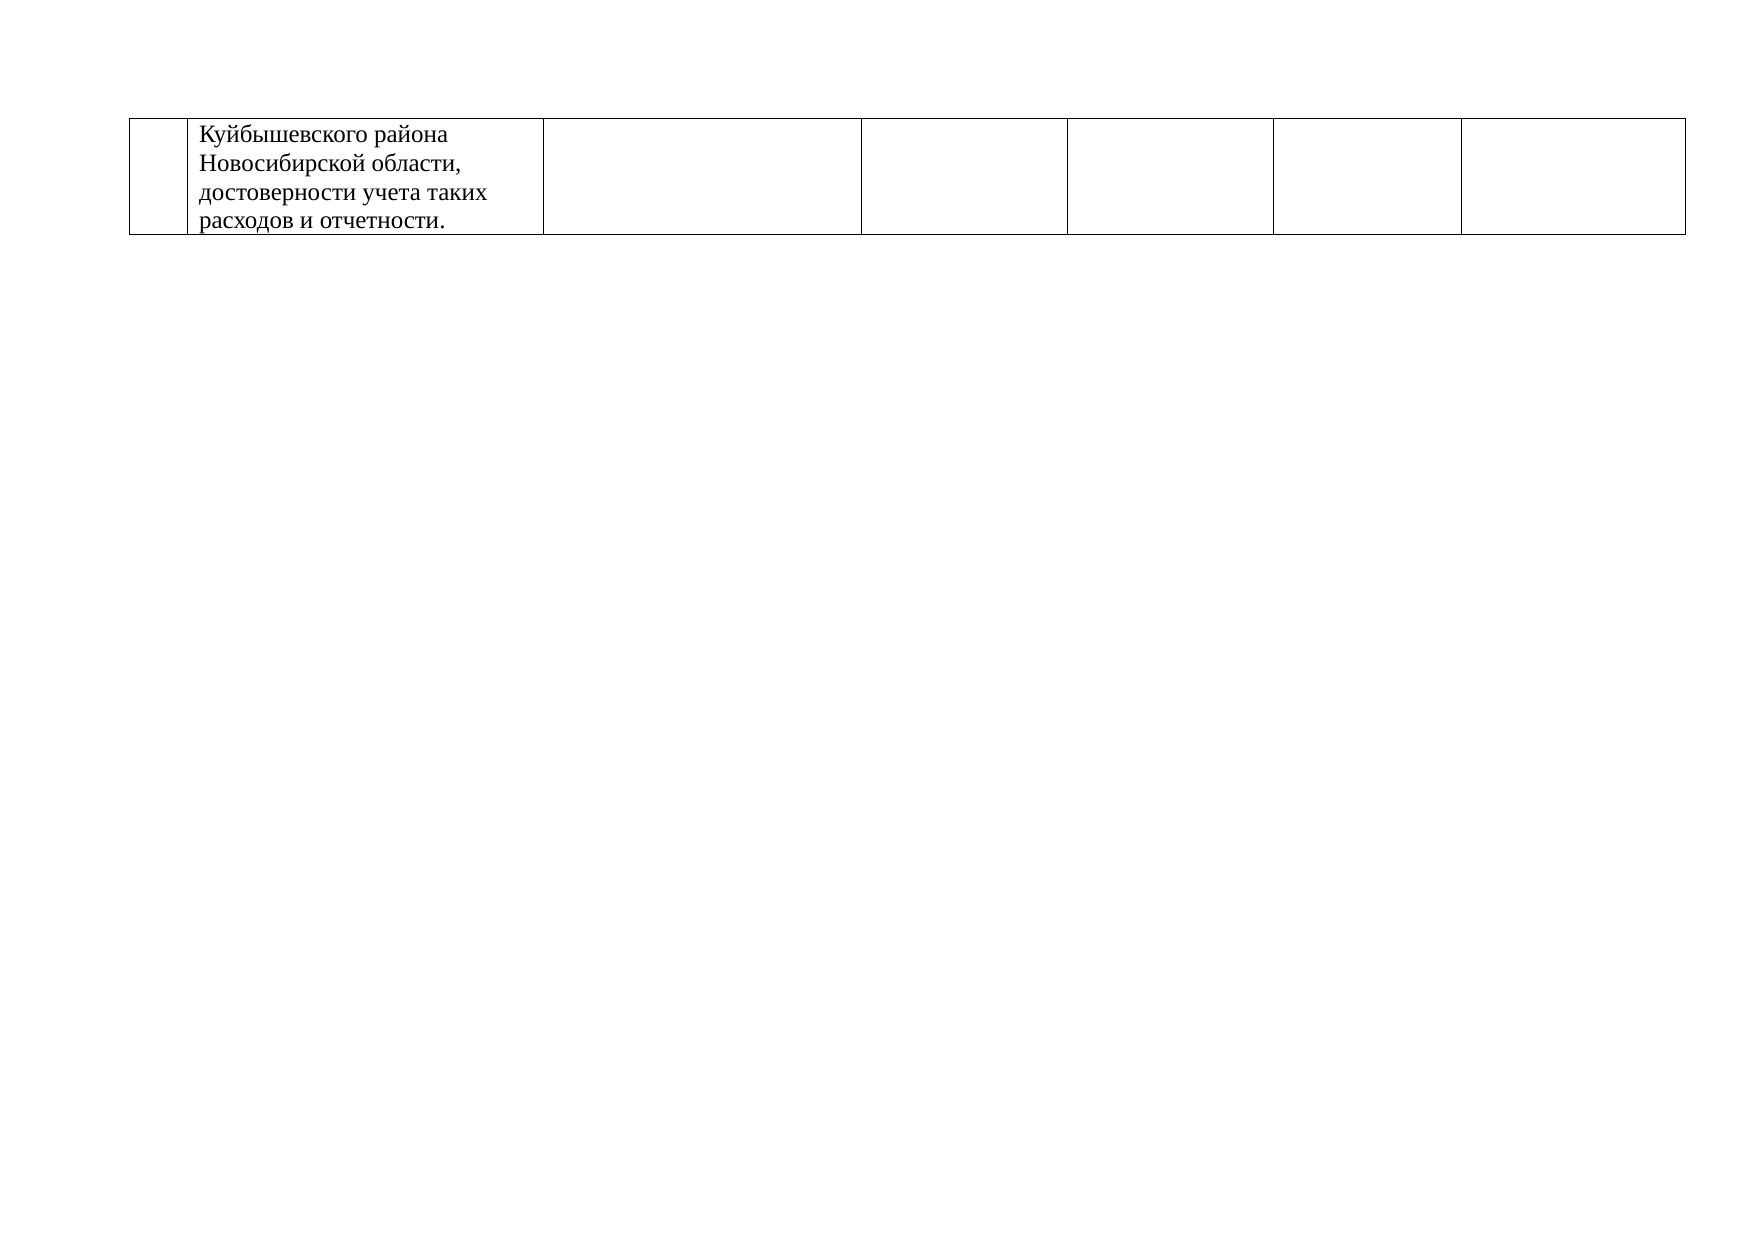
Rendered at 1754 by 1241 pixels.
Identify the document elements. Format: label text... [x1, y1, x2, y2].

table_cell Куйбышевского района Новосибирской области, достоверности учета таких расходов и отчетности. [188, 119, 543, 234]
table_cell [544, 119, 861, 234]
table_cell [1274, 119, 1461, 234]
table_cell [1068, 119, 1273, 234]
table_cell [862, 119, 1067, 234]
table_cell [1462, 119, 1685, 234]
table_cell [130, 119, 187, 234]
